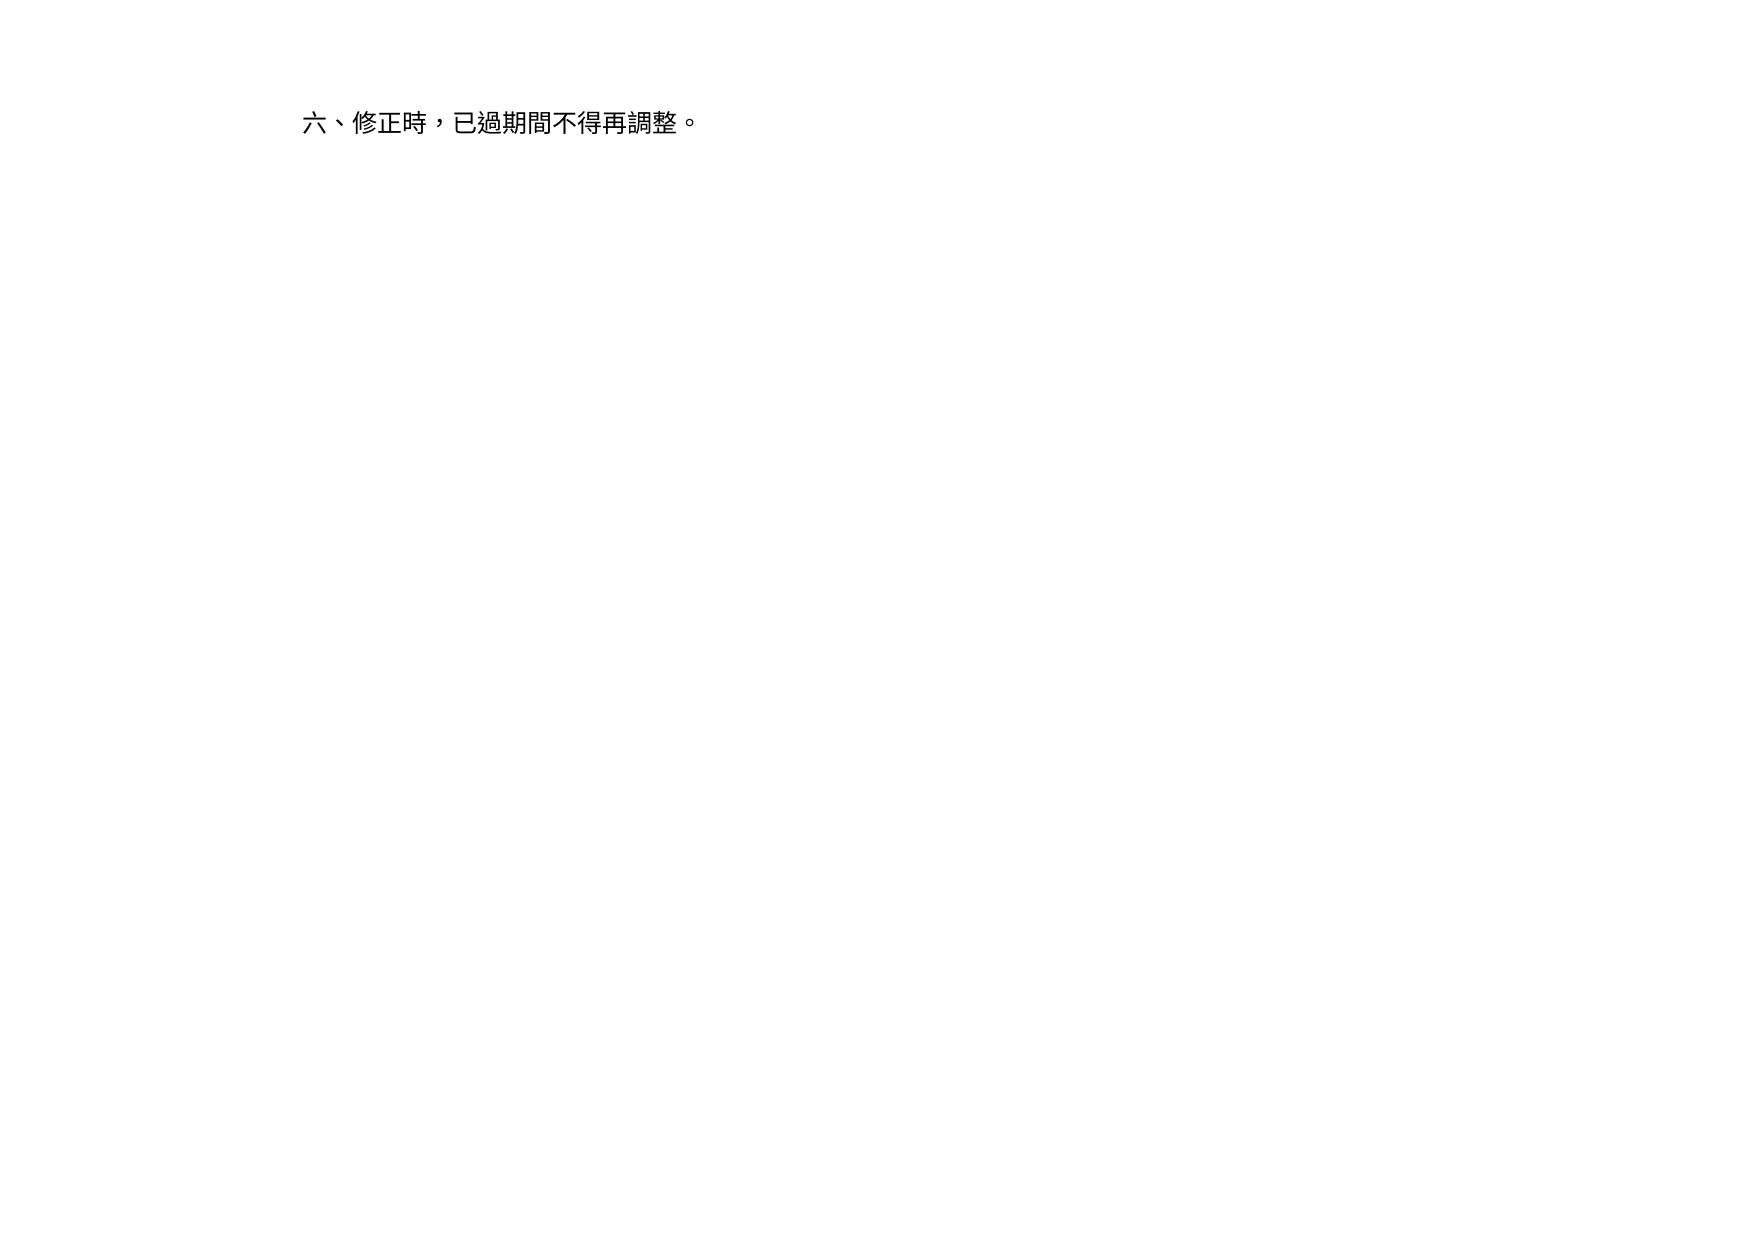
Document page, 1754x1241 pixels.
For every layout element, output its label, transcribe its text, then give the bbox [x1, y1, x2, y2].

text 六、修正時，已過期間不得再調整。 [302, 113, 1594, 138]
